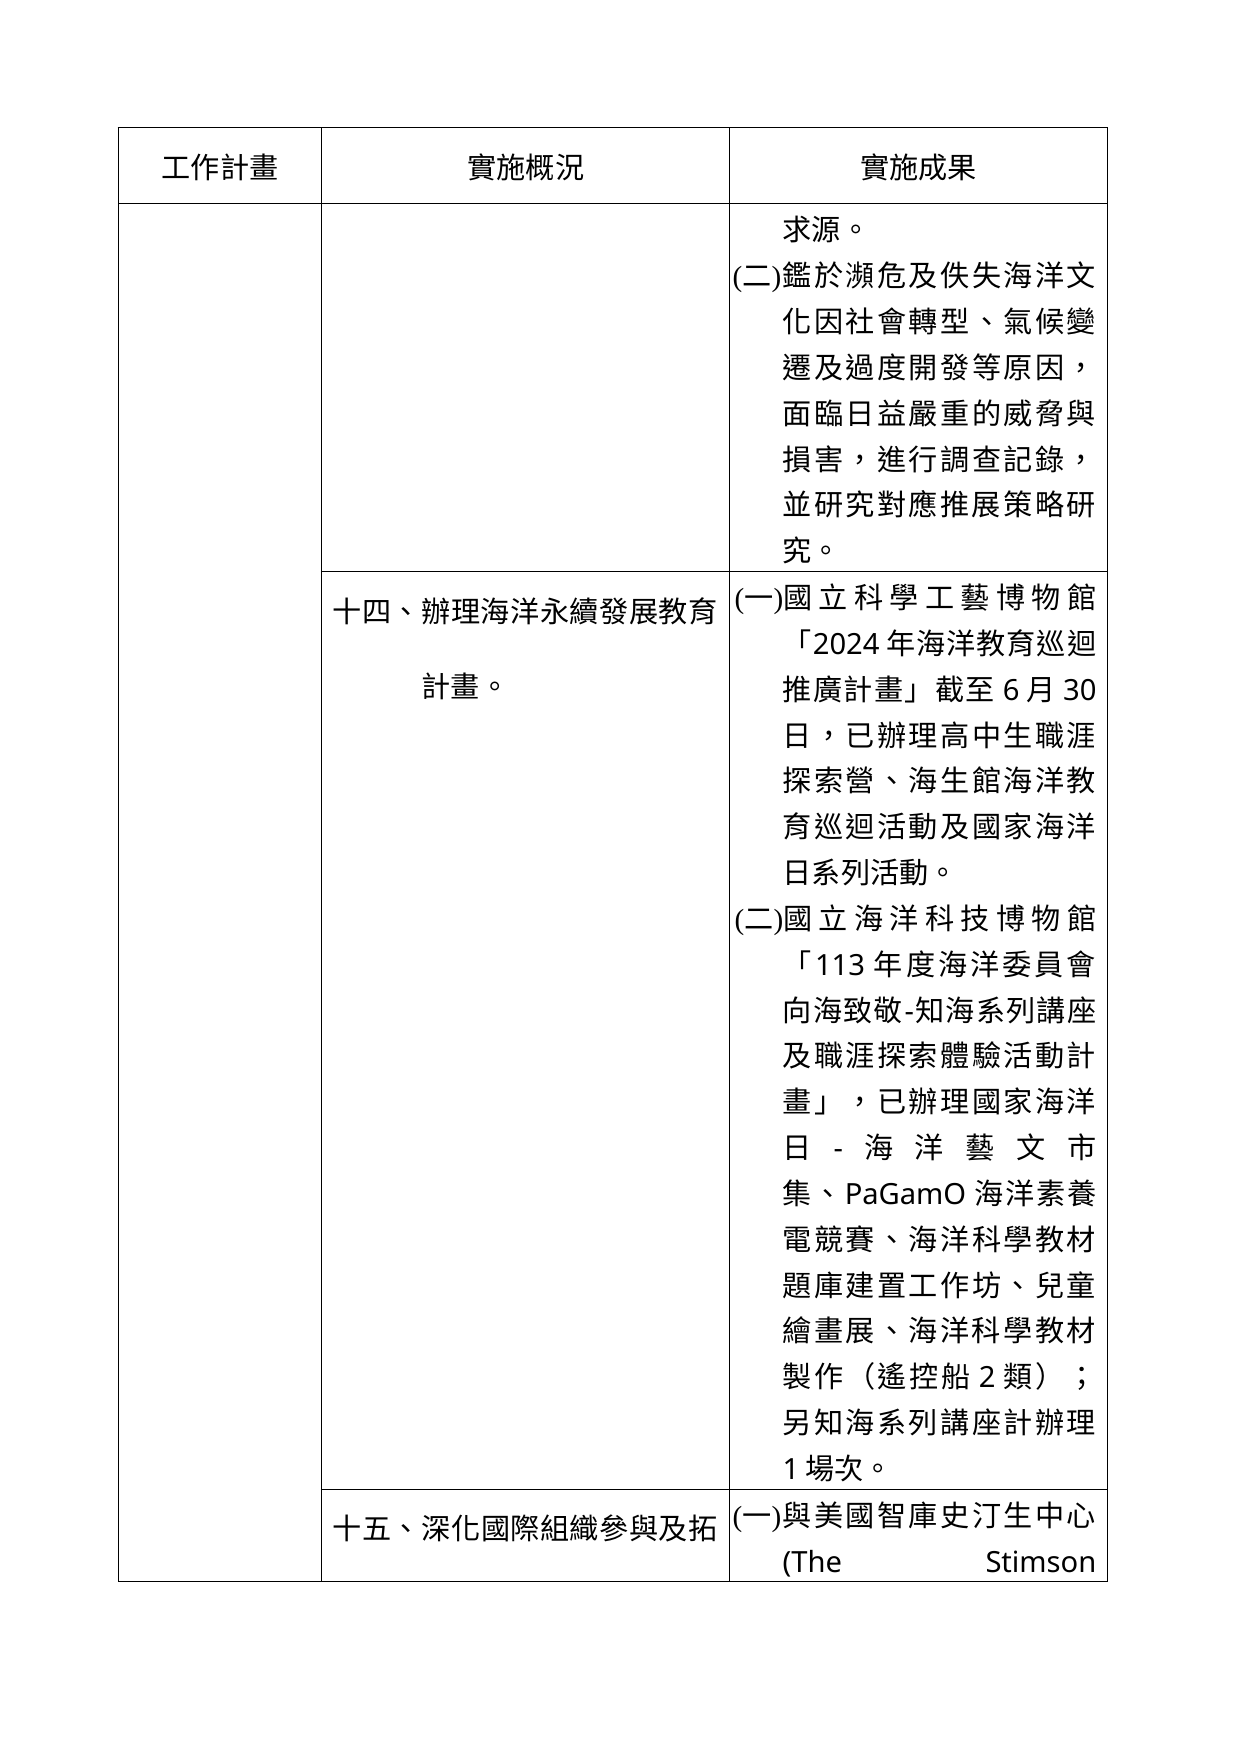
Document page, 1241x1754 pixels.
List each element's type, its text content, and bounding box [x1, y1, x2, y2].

table_cell 深化國際組織參與及拓 [322, 1490, 729, 1581]
table_cell [119, 204, 321, 1581]
table_cell 辦理海洋永續發展教育計畫。 [322, 572, 729, 1488]
table_header 實施成果 [730, 128, 1107, 203]
table_header 工作計畫 [119, 128, 321, 203]
table_cell 國立科學工藝博物館「2024年海洋教育巡迴推廣計畫」截至6月30日，已辦理高中生職涯探索營、海生館海洋教育巡迴活動及國家海洋日系列活動。 國立海洋科技博物館「113年度海洋委員會向海致敬-知海系列講座及職涯探索體驗活動計畫」，已辦理國家海洋日-海洋藝文市集、PaGamO海洋素養電競賽、海洋科學教材題庫建置工作坊、兒童繪畫展、海洋科學教材製作（遙控船2類）；另知海系列講座計辦理1場次。 [730, 572, 1107, 1488]
table_cell 補助學校及民間團體發掘在地海洋文化，於全臺各地辦理老影片、老影像展覽，讓民眾溯流求源。 鑑於瀕危及佚失海洋文化因社會轉型、氣候變遷及過度開發等原因，面臨日益嚴重的威脅與損害，進行調查記錄，並研究對應推展策略研究。 [730, 204, 1107, 571]
table_cell 與美國智庫史汀生中心(The Stimson [730, 1490, 1107, 1581]
table_cell [322, 204, 729, 571]
table_header 實施概況 [322, 128, 729, 203]
